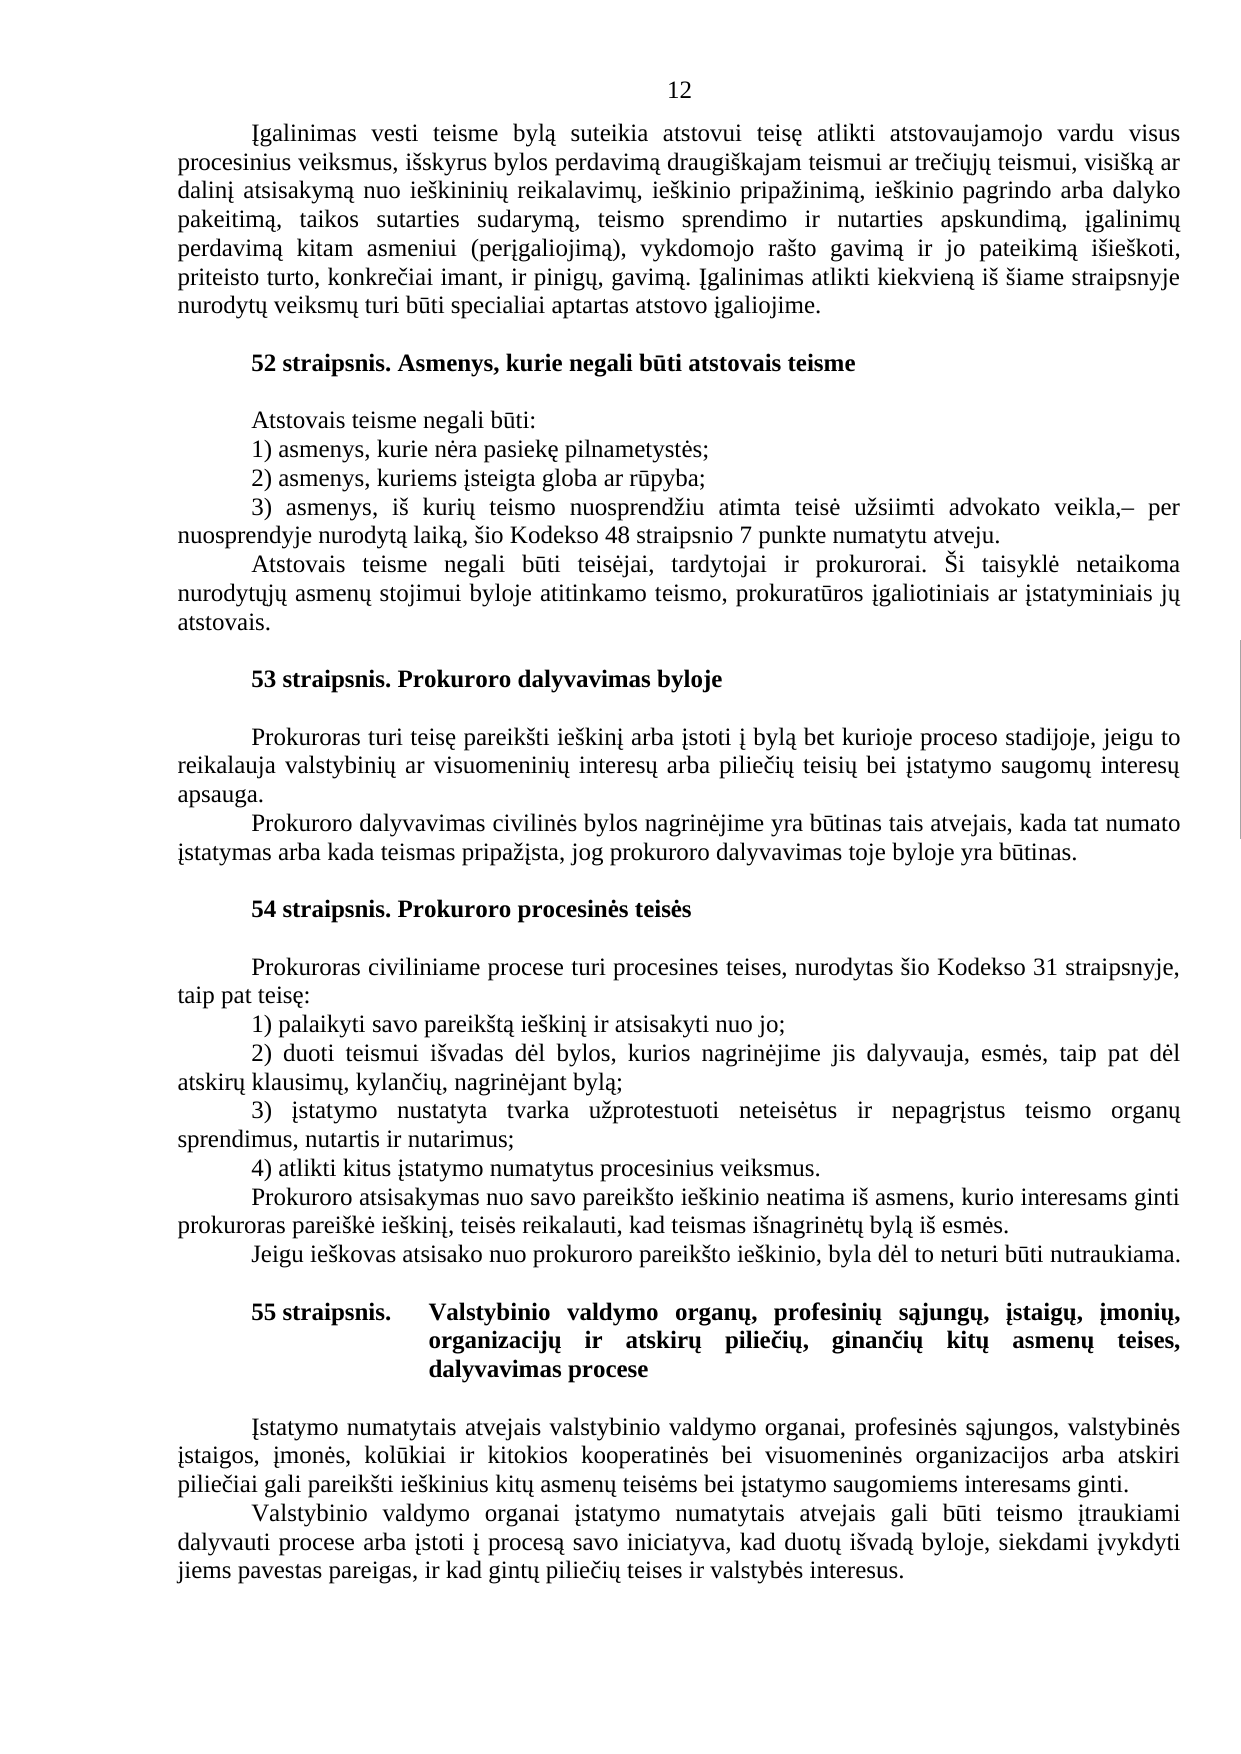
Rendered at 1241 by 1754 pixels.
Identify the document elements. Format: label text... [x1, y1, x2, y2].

text 2) duoti teismui išvadas dėl bylos, kurios nagrinėjime jis dalyvauja, esmės, taip pat dėl atskirų klausimų, kylančių, nagrinėjant bylą; [177, 1038, 1181, 1096]
text 4) atlikti kitus įstatymo numatytus procesinius veiksmus. [177, 1153, 1181, 1182]
text Prokuroro atsisakymas nuo savo pareikšto ieškinio neatima iš asmens, kurio interesams ginti prokuroras pareiškė ieškinį, teisės reikalauti, kad teismas išnagrinėtų bylą iš esmės. [177, 1182, 1181, 1239]
text 52 straipsnis. Asmenys, kurie negali būti atstovais teisme [251, 348, 1181, 377]
text 1) palaikyti savo pareikštą ieškinį ir atsisakyti nuo jo; [177, 1009, 1181, 1038]
text Atstovais teisme negali būti teisėjai, tardytojai ir prokurorai. Ši taisyklė netaikoma nurodytųjų asmenų stojimui byloje atitinkamo teismo, prokuratūros įgaliotiniais ar įstatyminiais jų atstovais. [177, 549, 1181, 636]
text Prokuroras civiliniame procese turi procesines teises, nurodytas šio Kodekso 31 straipsnyje, taip pat teisę: [177, 952, 1181, 1009]
text Įgalinimas vesti teisme bylą suteikia atstovui teisę atlikti atstovaujamojo vardu visus procesinius veiksmus, išskyrus bylos perdavimą draugiškajam teismui ar trečiųjų teismui, visišką ar dalinį atsisakymą nuo ieškininių reikalavimų, ieškinio pripažinimą, ieškinio pagrindo arba dalyko pakeitimą, taikos sutarties sudarymą, teismo sprendimo ir nutarties apskundimą, įgalinimų perdavimą kitam asmeniui (perįgaliojimą), vykdomojo rašto gavimą ir jo pateikimą išieškoti, priteisto turto, konkrečiai imant, ir pinigų, gavimą. Įgalinimas atlikti kiekvieną iš šiame straipsnyje nurodytų veiksmų turi būti specialiai aptartas atstovo įgaliojime. [177, 118, 1181, 319]
text 1) asmenys, kurie nėra pasiekę pilnametystės; [177, 434, 1181, 463]
text 55 straipsnis. Valstybinio valdymo organų, profesinių sąjungų, įstaigų, įmonių, organizacijų ir atskirų piliečių, ginančių kitų asmenų teises, dalyvavimas procese [251, 1297, 1181, 1383]
text 2) asmenys, kuriems įsteigta globa ar rūpyba; [177, 463, 1181, 492]
text Valstybinio valdymo organai įstatymo numatytais atvejais gali būti teismo įtraukiami dalyvauti procese arba įstoti į procesą savo iniciatyva, kad duotų išvadą byloje, siekdami įvykdyti jiems pavestas pareigas, ir kad gintų piliečių teises ir valstybės interesus. [177, 1498, 1181, 1584]
text 54 straipsnis. Prokuroro procesinės teisės [251, 894, 1181, 923]
text Jeigu ieškovas atsisako nuo prokuroro pareikšto ieškinio, byla dėl to neturi būti nutraukiama. [177, 1239, 1181, 1268]
text 3) asmenys, iš kurių teismo nuosprendžiu atimta teisė užsiimti advokato veikla,– per nuosprendyje nurodytą laiką, šio Kodekso 48 straipsnio 7 punkte numatytu atveju. [177, 492, 1181, 549]
text Įstatymo numatytais atvejais valstybinio valdymo organai, profesinės sąjungos, valstybinės įstaigos, įmonės, kolūkiai ir kitokios kooperatinės bei visuomeninės organizacijos arba atskiri piliečiai gali pareikšti ieškinius kitų asmenų teisėms bei įstatymo saugomiems interesams ginti. [177, 1412, 1181, 1498]
text 3) įstatymo nustatyta tvarka užprotestuoti neteisėtus ir nepagrįstus teismo organų sprendimus, nutartis ir nutarimus; [177, 1096, 1181, 1153]
text Prokuroro dalyvavimas civilinės bylos nagrinėjime yra būtinas tais atvejais, kada tat numato įstatymas arba kada teismas pripažįsta, jog prokuroro dalyvavimas toje byloje yra būtinas. [177, 808, 1181, 866]
text 53 straipsnis. Prokuroro dalyvavimas byloje [251, 664, 1181, 693]
text Atstovais teisme negali būti: [177, 406, 1181, 434]
text Prokuroras turi teisę pareikšti ieškinį arba įstoti į bylą bet kurioje proceso stadijoje, jeigu to reikalauja valstybinių ar visuomeninių interesų arba piliečių teisių bei įstatymo saugomų interesų apsauga. [177, 722, 1181, 808]
